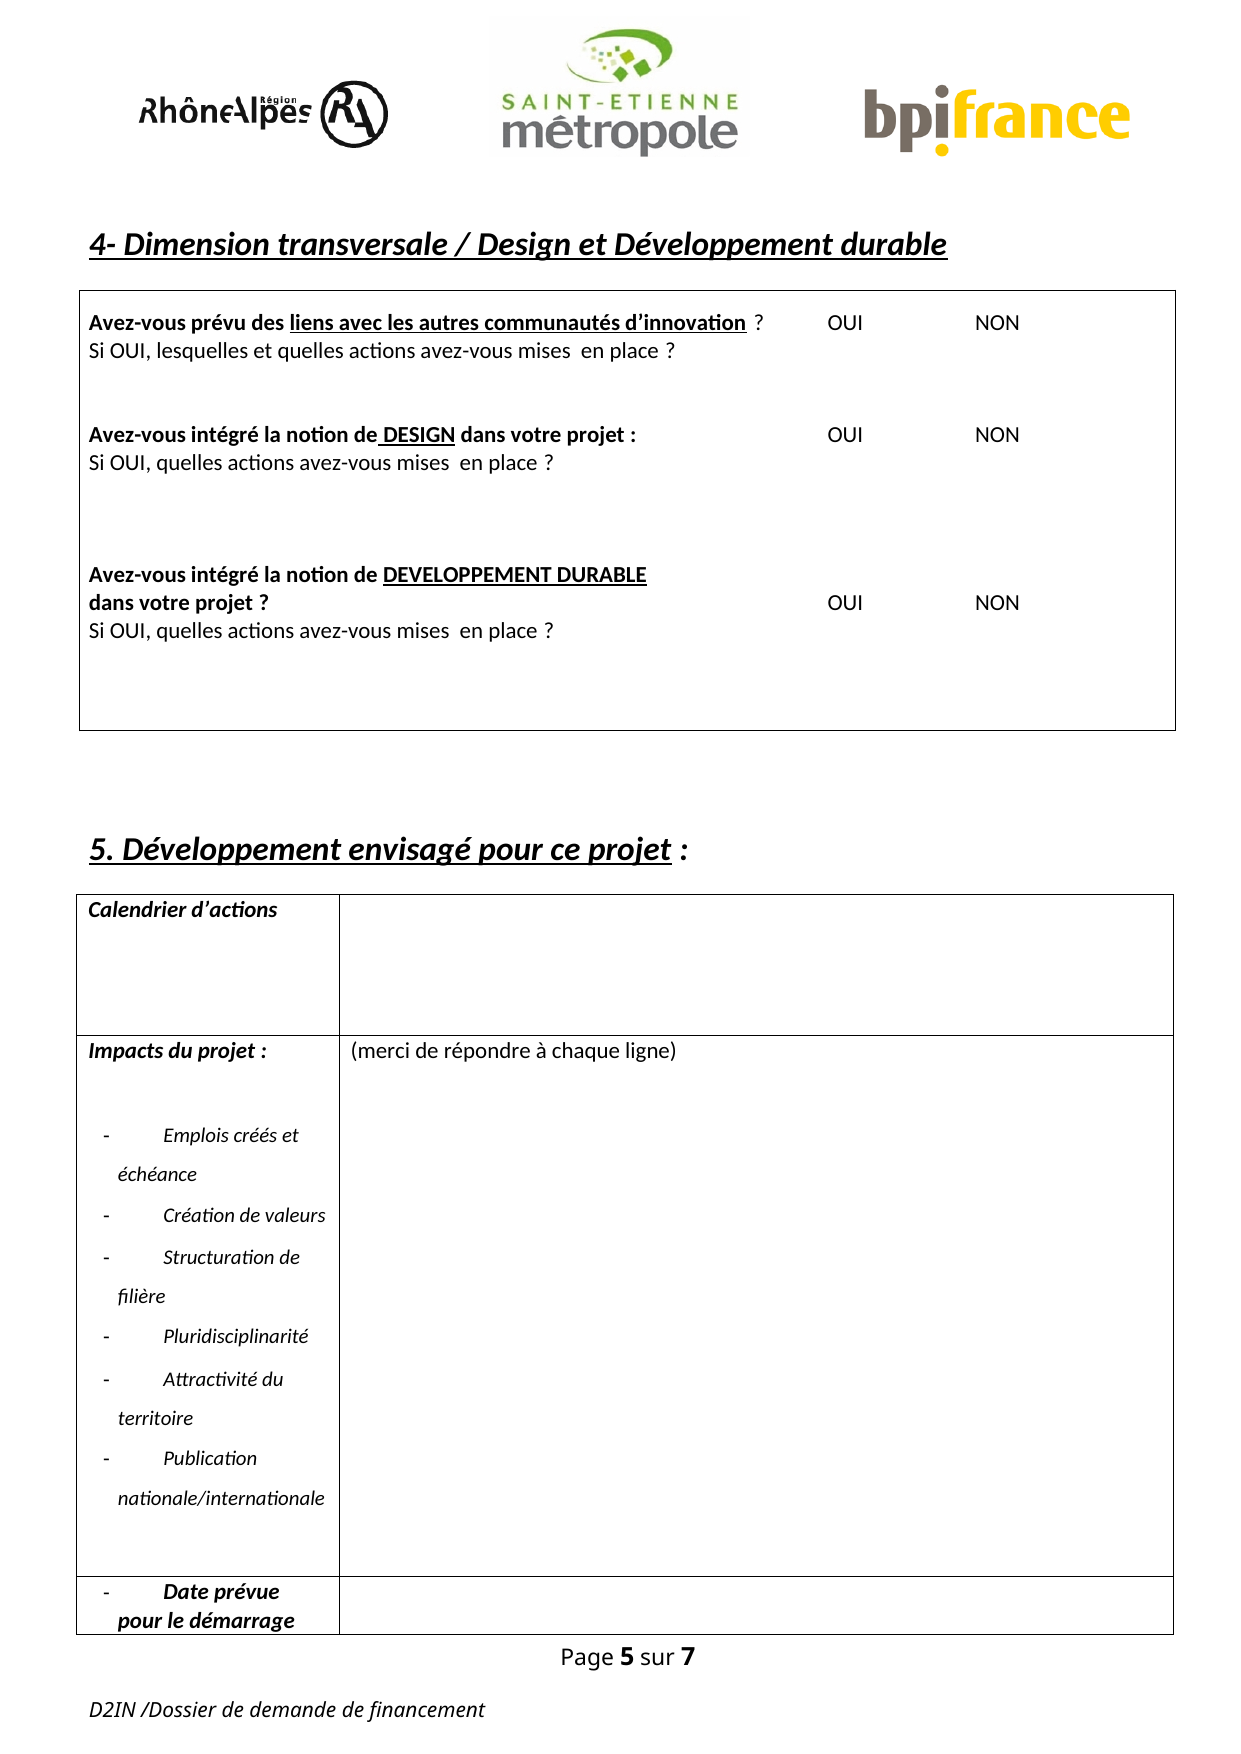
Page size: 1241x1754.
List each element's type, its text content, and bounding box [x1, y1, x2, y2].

picture [864, 84, 1130, 157]
table_cell (merci de répondre à chaque ligne) [340, 1036, 1173, 1576]
table_cell [340, 1577, 1173, 1634]
text Si OUI, quelles actions avez-vous mises en place ? [89, 448, 1167, 476]
text 5. Développement envisagé pour ce projet : [89, 828, 1167, 869]
text dans votre projet ? OUI NON [89, 588, 1167, 616]
text Avez-vous intégré la notion de DESIGN dans votre projet : OUI NON [89, 420, 1167, 448]
table_header [340, 895, 1173, 1035]
text Si OUI, quelles actions avez-vous mises en place ? [89, 616, 1167, 644]
table_header Calendrier d’actions [77, 895, 339, 1035]
text 4- Dimension transversale / Design et Développement durable [89, 223, 1167, 264]
text Avez-vous prévu des liens avec les autres communautés d’innovation ? OUI NON [89, 308, 1167, 336]
text Si OUI, lesquelles et quelles actions avez-vous mises en place ? [89, 336, 1167, 364]
table_cell Impacts du projet : Emplois créés et échéance Création de valeurs Structuration de filière Pluridisciplinarité Attractivité du territoire Publication nationale/internationale [77, 1036, 339, 1576]
picture [125, 70, 399, 157]
table_cell Date prévue pour le démarrage [77, 1577, 339, 1634]
text Avez-vous intégré la notion de DEVELOPPEMENT DURABLE [89, 560, 1167, 588]
